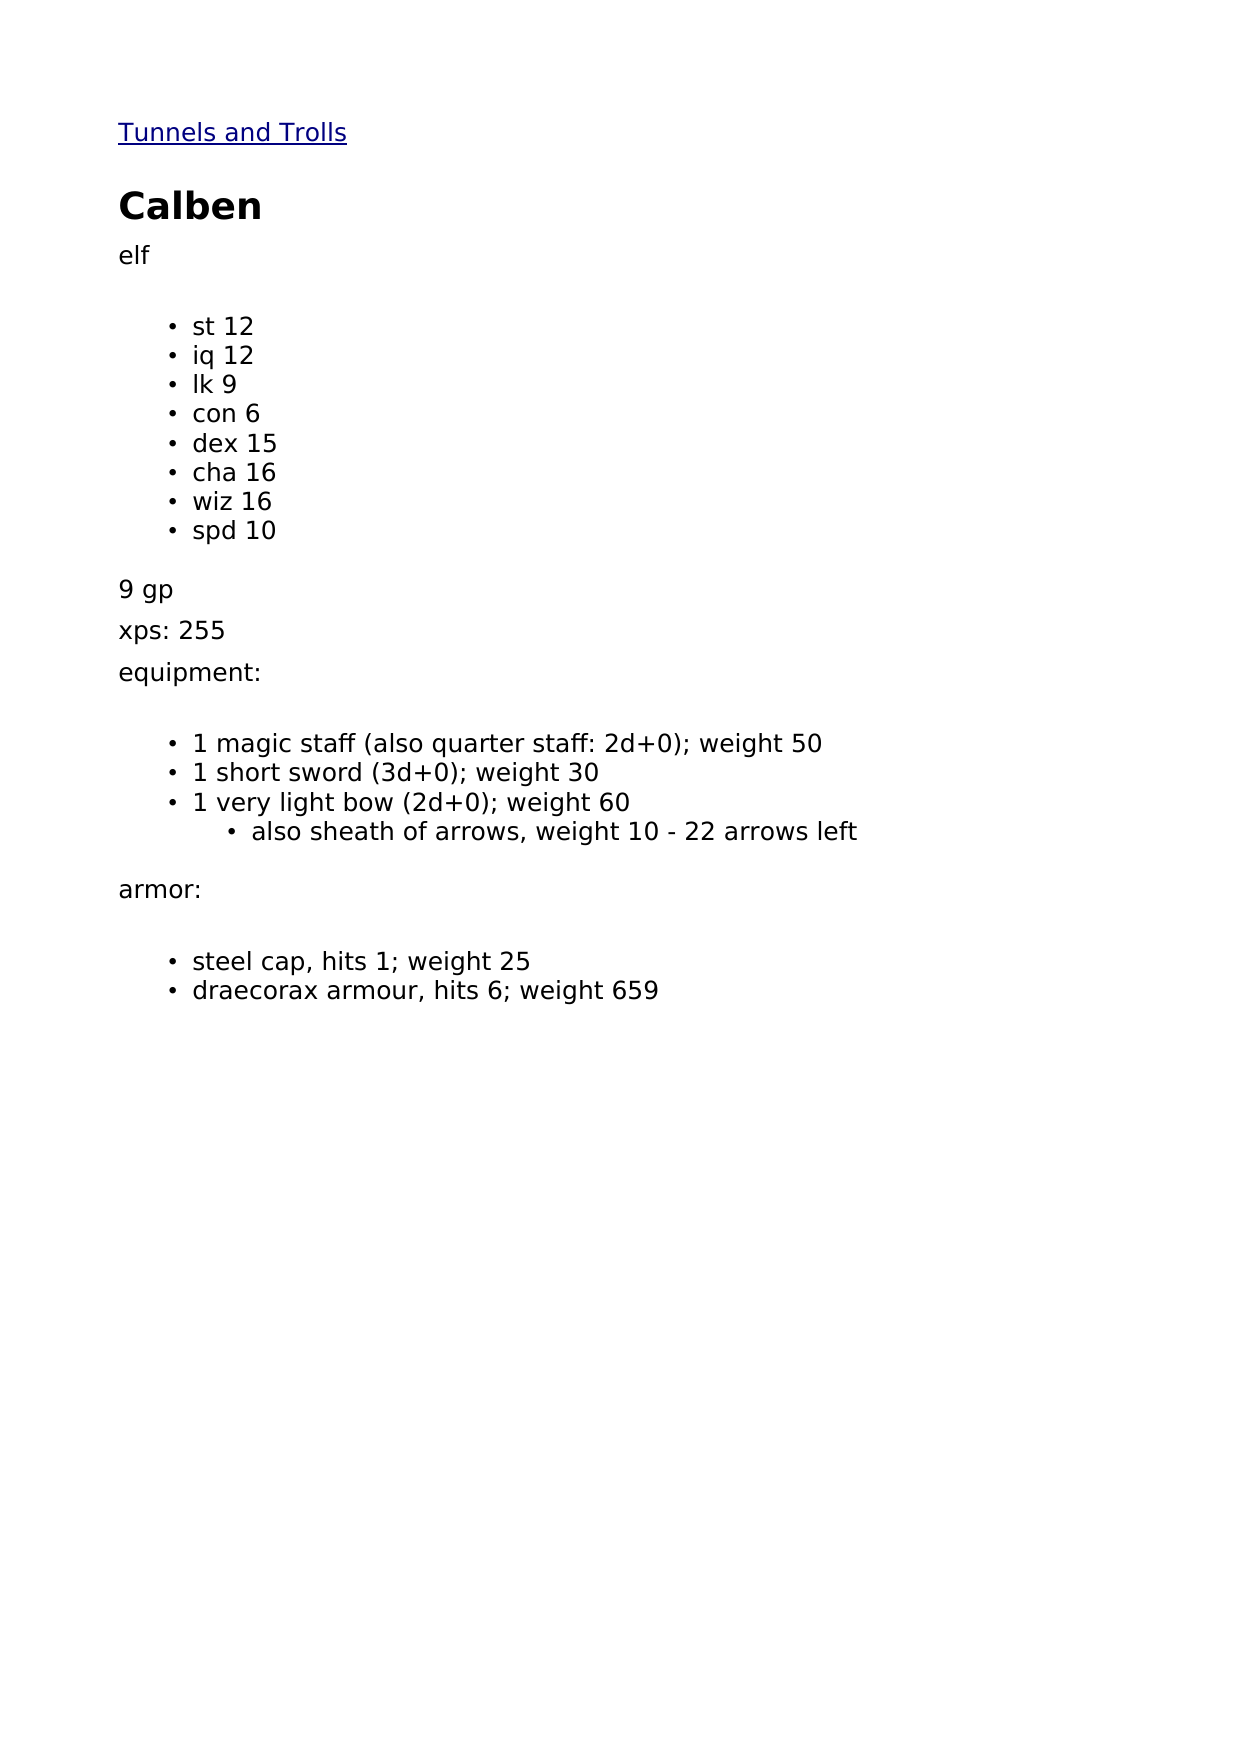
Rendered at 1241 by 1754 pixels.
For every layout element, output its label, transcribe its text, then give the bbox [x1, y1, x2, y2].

list cha 16 [177, 458, 1122, 487]
text armor: [118, 876, 1122, 905]
list 1 short sword (3d+0); weight 30 [177, 758, 1122, 788]
list 1 very light bow (2d+0); weight 60 [177, 788, 1122, 817]
list spd 10 [177, 516, 1122, 545]
list con 6 [177, 399, 1122, 429]
list also sheath of arrows, weight 10 - 22 arrows left [236, 817, 1122, 846]
list 1 magic staff (also quarter staff: 2d+0); weight 50 [177, 729, 1122, 758]
text 9 gp [118, 575, 1122, 604]
list lk 9 [177, 370, 1122, 399]
subtitle Calben [118, 185, 1122, 228]
text xps: 255 [118, 617, 1122, 646]
text Tunnels and Trolls [118, 118, 1122, 147]
list steel cap, hits 1; weight 25 [177, 947, 1122, 976]
text equipment: [118, 658, 1122, 687]
list draecorax armour, hits 6; weight 659 [177, 976, 1122, 1005]
list dex 15 [177, 429, 1122, 458]
list st 12 [177, 312, 1122, 341]
list iq 12 [177, 341, 1122, 370]
text elf [118, 241, 1122, 270]
list wiz 16 [177, 487, 1122, 516]
